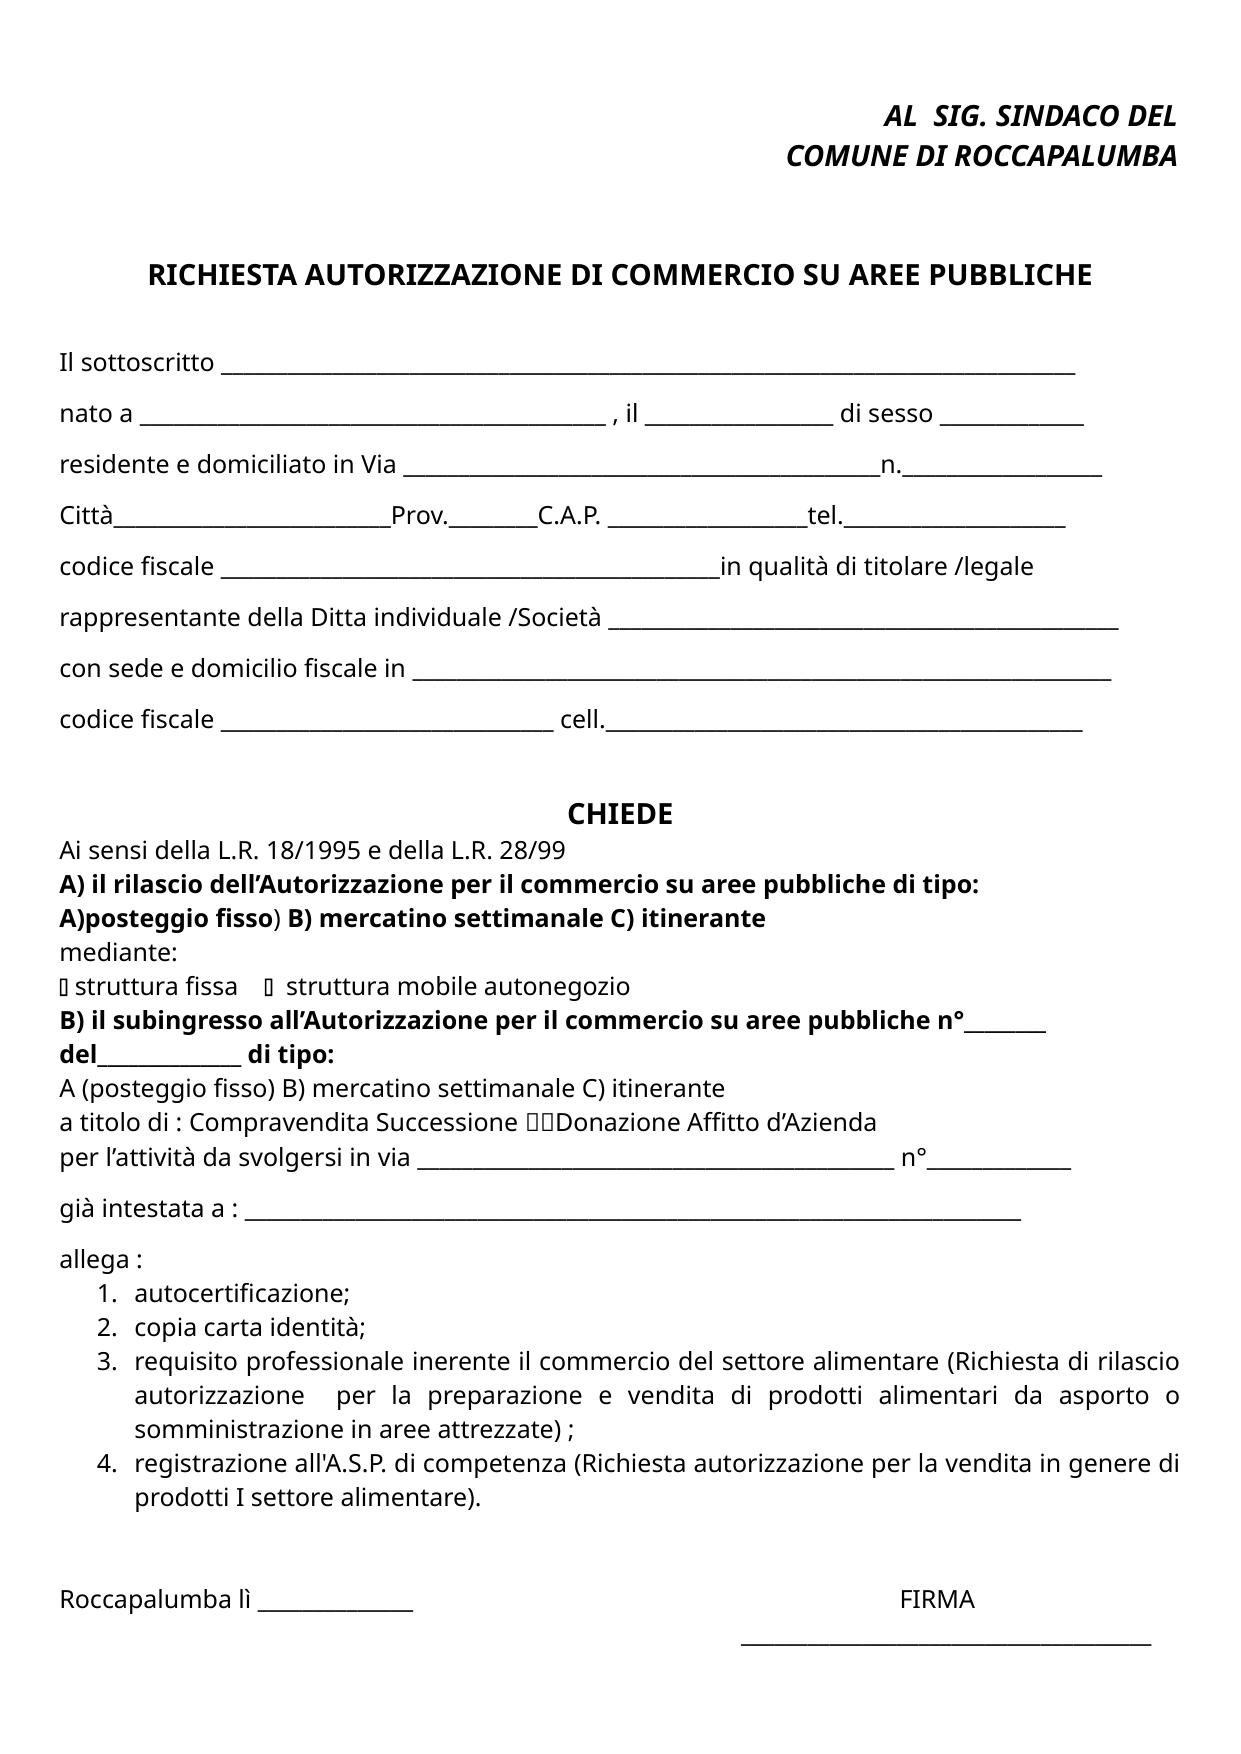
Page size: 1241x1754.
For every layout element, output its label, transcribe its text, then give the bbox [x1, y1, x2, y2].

text del______________ di tipo: [59, 1037, 1181, 1071]
text A (posteggio fisso) B) mercatino settimanale C) itinerante [59, 1071, 1181, 1105]
text per l’attività da svolgersi in via ___________________________________________ n°_____________ [59, 1139, 1181, 1173]
list registrazione all'A.S.P. di competenza (Richiesta autorizzazione per la vendita in genere di prodotti I settore alimentare). [97, 1446, 1181, 1514]
list autocertificazione; [97, 1275, 1181, 1309]
text già intestata a : ______________________________________________________________________ [59, 1190, 1181, 1224]
text mediante: [59, 935, 1181, 969]
text COMUNE DI ROCCAPALUMBA [59, 135, 1181, 175]
text Ai sensi della L.R. 18/1995 e della L.R. 28/99 [59, 833, 1181, 867]
text Città_________________________Prov.________C.A.P. __________________tel.____________________ [59, 498, 1181, 532]
text con sede e domicilio fiscale in _______________________________________________________________ [59, 651, 1181, 685]
text  struttura fissa  struttura mobile autonegozio [59, 969, 1181, 1003]
text Roccapalumba lì ______________ FIRMA [59, 1582, 1181, 1616]
text RICHIESTA AUTORIZZAZIONE DI COMMERCIO SU AREE PUBBLICHE [59, 254, 1181, 294]
text codice fiscale ______________________________ cell.___________________________________________ [59, 702, 1181, 736]
text _____________________________________ [59, 1616, 1181, 1650]
text codice fiscale _____________________________________________in qualità di titolare /legale rappresentante della Ditta individuale /Società ______________________________________________ [59, 549, 1181, 634]
text allega : [59, 1241, 1181, 1275]
text AL SIG. SINDACO DEL [59, 95, 1181, 135]
list requisito professionale inerente il commercio del settore alimentare (Richiesta di rilascio autorizzazione per la preparazione e vendita di prodotti alimentari da asporto o somministrazione in aree attrezzate) ; [97, 1343, 1181, 1446]
text Il sottoscritto _____________________________________________________________________________ [59, 345, 1181, 379]
text nato a __________________________________________ , il _________________ di sesso _____________ [59, 396, 1181, 430]
text A) il rilascio dell’Autorizzazione per il commercio su aree pubbliche di tipo: [59, 867, 1181, 901]
list copia carta identità; [97, 1309, 1181, 1343]
text a titolo di : Compravendita Successione Donazione Affitto d’Azienda [59, 1105, 1181, 1139]
text B) il subingresso all’Autorizzazione per il commercio su aree pubbliche n°________ [59, 1003, 1181, 1037]
text CHIEDE [59, 793, 1181, 833]
text A)posteggio fisso) B) mercatino settimanale C) itinerante [59, 901, 1181, 935]
text residente e domiciliato in Via ___________________________________________n.__________________ [59, 447, 1181, 481]
